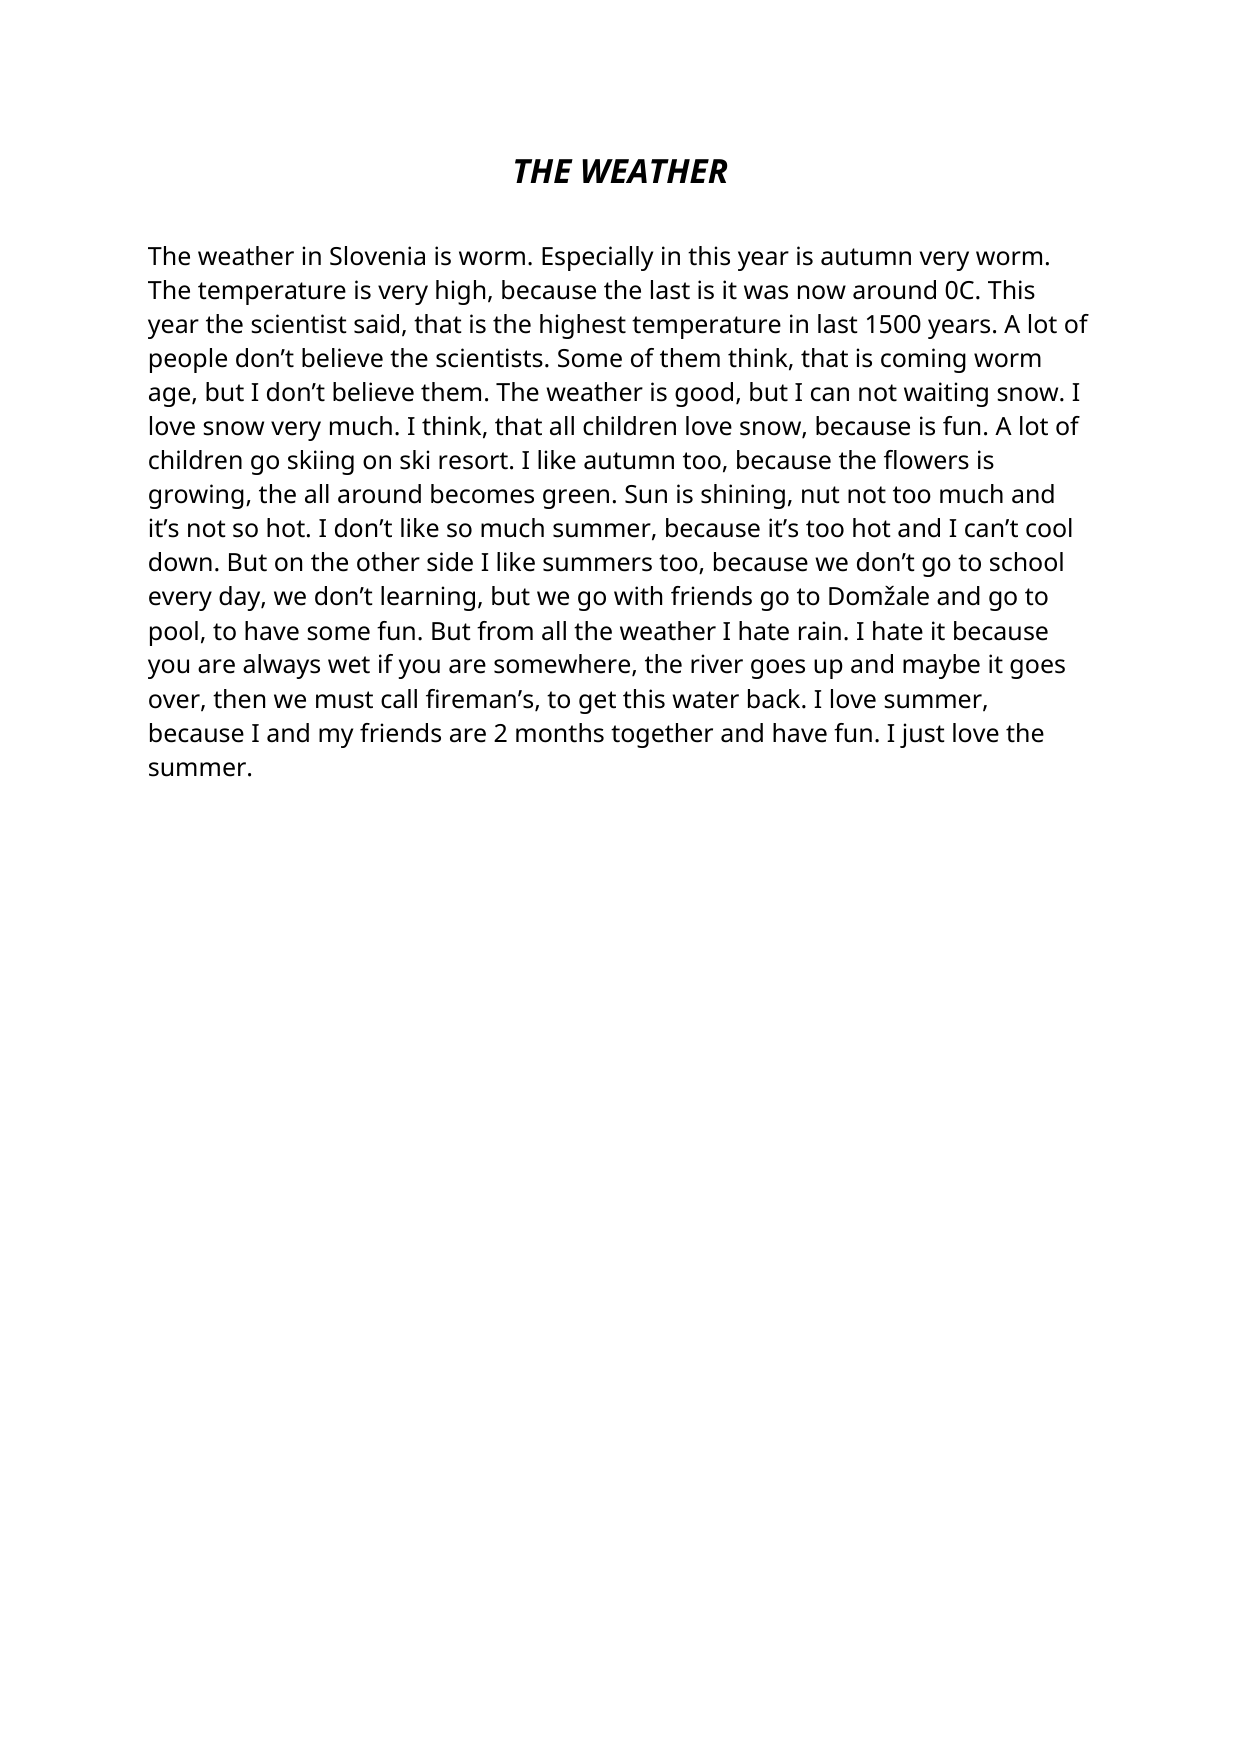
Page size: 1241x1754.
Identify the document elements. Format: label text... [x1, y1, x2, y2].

text The weather in Slovenia is worm. Especially in this year is autumn very worm. The temperature is very high, because the last is it was now around 0C. This year the scientist said, that is the highest temperature in last 1500 years. A lot of people don’t believe the scientists. Some of them think, that is coming worm age, but I don’t believe them. The weather is good, but I can not waiting snow. I love snow very much. I think, that all children love snow, because is fun. A lot of children go skiing on ski resort. I like autumn too, because the flowers is growing, the all around becomes green. Sun is shining, nut not too much and it’s not so hot. I don’t like so much summer, because it’s too hot and I can’t cool down. But on the other side I like summers too, because we don’t go to school every day, we don’t learning, but we go with friends go to Domžale and go to pool, to have some fun. But from all the weather I hate rain. I hate it because you are always wet if you are somewhere, the river goes up and maybe it goes over, then we must call fireman’s, to get this water back. I love summer, because I and my friends are 2 months together and have fun. I just love the summer. [148, 238, 1093, 783]
text THE WEATHER [148, 148, 1093, 193]
